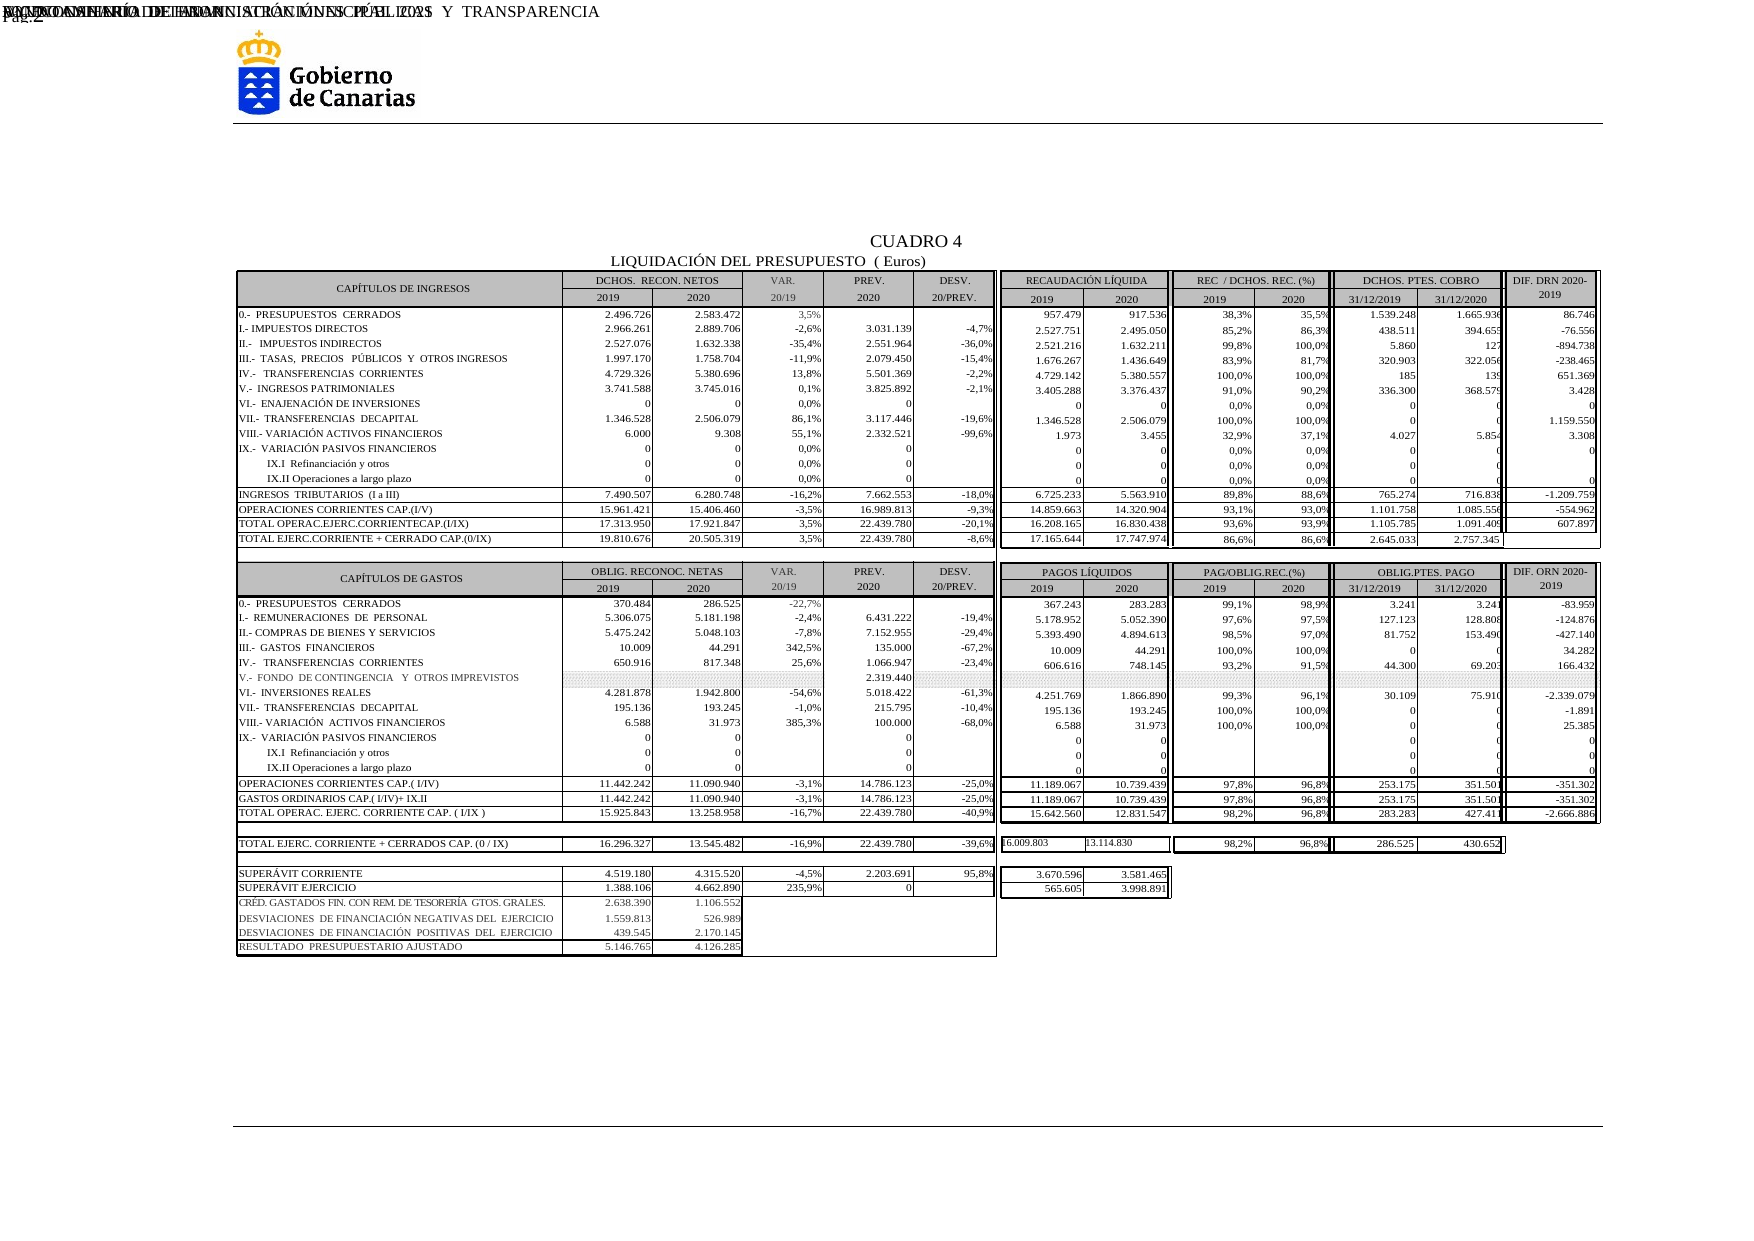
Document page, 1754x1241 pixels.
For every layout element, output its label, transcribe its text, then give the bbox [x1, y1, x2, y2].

table_cell 10.739.439 [1084, 793, 1167, 806]
table_cell 650.916 [563, 656, 652, 671]
table_header VAR. 20/19 [743, 272, 823, 306]
table_cell 351.501 [1418, 793, 1500, 806]
table_cell -54,6% [743, 686, 823, 701]
table_cell 100,0% [1255, 641, 1328, 656]
table_cell 3.428 [1507, 382, 1595, 397]
table_cell 2019 [1174, 580, 1254, 596]
table_cell DESVIACIONES DE FINANCIACIÓN POSITIVAS DEL EJERCICIO [238, 924, 562, 939]
table_cell 1.388.106 [563, 882, 652, 896]
table_cell 957.479 [1002, 308, 1083, 322]
table_cell 99,1% [1174, 598, 1254, 611]
table_cell -2,6% [743, 322, 823, 337]
table_cell 97,5% [1255, 611, 1328, 626]
table_cell [824, 598, 913, 611]
table_cell -124.876 [1507, 611, 1595, 626]
table_cell TOTAL EJERC.CORRIENTE + CERRADO CAP.(0/IX) [238, 533, 562, 546]
table_header PREV. 2020 [824, 272, 913, 306]
table_cell -8,6% [914, 533, 993, 546]
table_cell 0 [1418, 761, 1500, 776]
table_cell -1.891 [1507, 701, 1595, 716]
table_cell [1255, 761, 1328, 776]
table_cell 10.739.439 [1084, 778, 1167, 791]
table_cell -554.962 [1507, 503, 1595, 517]
table_cell 98,5% [1174, 626, 1254, 641]
table_cell 1.997.170 [563, 352, 652, 367]
table_cell 215.795 [824, 701, 913, 716]
table_cell 14.786.123 [824, 792, 913, 806]
table_cell 0 [1418, 457, 1500, 472]
table_cell -11,9% [743, 352, 823, 367]
table_cell 3.825.892 [824, 382, 913, 397]
table_cell 2.527.751 [1002, 322, 1083, 337]
table_cell -68,0% [914, 716, 993, 731]
table_cell 0 [563, 397, 652, 412]
table_cell 4.519.180 [563, 867, 652, 881]
table_cell 0 [1002, 457, 1083, 472]
table_cell 14.786.123 [824, 777, 913, 791]
table_cell -3,1% [743, 792, 823, 806]
table_cell 93,2% [1174, 656, 1254, 679]
table_cell 0 [1002, 397, 1083, 412]
table_cell -25,0% [914, 777, 993, 791]
table_cell 0 [1418, 716, 1500, 731]
table_cell I.- REMUNERACIONES DE PERSONAL [238, 611, 562, 626]
table_cell TOTAL OPERAC. EJERC. CORRIENTE CAP. ( I/IX ) [238, 807, 562, 821]
table_cell 2.638.390 [563, 897, 652, 910]
table_cell -351.302 [1507, 793, 1595, 806]
table_cell 37,1% [1255, 427, 1328, 442]
table_cell 135.000 [824, 641, 913, 656]
table_header DCHOS. RECON. NETOS [563, 272, 742, 288]
table_cell 22.439.780 [824, 838, 913, 851]
table_header DCHOS. PTES. COBRO [1335, 272, 1500, 288]
table_cell 748.145 [1084, 656, 1167, 679]
table_cell 0 [1335, 442, 1417, 457]
table_cell 44.291 [653, 641, 742, 656]
table_cell 100,0% [1255, 412, 1328, 427]
table_cell 1.866.890 [1084, 679, 1167, 701]
table_cell -2.666.886 [1507, 808, 1595, 821]
table_cell SUPERÁVIT CORRIENTE [238, 867, 562, 881]
table_cell 2.551.964 [824, 337, 913, 352]
table_cell 1.973 [1002, 427, 1083, 442]
table_cell [1174, 761, 1254, 776]
table_cell -2.339.079 [1507, 679, 1595, 701]
table_cell 86,6% [1255, 533, 1328, 546]
table_cell 44.291 [1084, 641, 1167, 656]
table_cell V.- INGRESOS PATRIMONIALES [238, 382, 562, 397]
table_cell -35,4% [743, 337, 823, 352]
table_cell 100,0% [1255, 716, 1328, 731]
table_cell 5.380.557 [1084, 367, 1167, 382]
table_cell 2019 [1174, 289, 1254, 306]
table_cell 1.539.248 [1335, 308, 1417, 322]
table_cell -39,6% [914, 838, 993, 851]
table_cell 93,9% [1255, 518, 1328, 532]
table_header RECAUDACIÓN LÍQUIDA [1002, 272, 1167, 288]
table_cell TOTAL OPERAC.EJERC.CORRIENTECAP.(I/IX) [238, 518, 562, 532]
table_cell [238, 853, 994, 866]
table_cell 100,0% [1255, 367, 1328, 382]
table_cell 13.545.482 [653, 838, 742, 851]
table_cell 7.490.507 [563, 488, 652, 502]
table_header 430.652 [1418, 838, 1500, 851]
table_cell -2,4% [743, 611, 823, 626]
table_cell 1.091.409 [1418, 518, 1500, 532]
table_cell 100,0% [1174, 641, 1254, 656]
table_cell 1.632.338 [653, 337, 742, 352]
table_cell 0 [1084, 746, 1167, 761]
table_cell [914, 598, 993, 611]
table_cell 2019 [1002, 580, 1083, 596]
table_cell 3,5% [743, 308, 823, 322]
table_cell OPERACIONES CORRIENTES CAP.(I/V) [238, 503, 562, 517]
table_cell 5.854 [1418, 427, 1500, 442]
table_cell 0 [653, 746, 742, 761]
table_cell 17.921.847 [653, 518, 742, 532]
table_cell 5.306.075 [563, 611, 652, 626]
table_cell -894.738 [1507, 337, 1595, 352]
table_cell -9,3% [914, 503, 993, 517]
table_cell 3.031.139 [824, 322, 913, 337]
table_cell 32,9% [1174, 427, 1254, 442]
table_cell 86,3% [1255, 322, 1328, 337]
table_cell 193.245 [653, 701, 742, 716]
table_cell 16.208.165 [1002, 518, 1083, 532]
table_cell 0,0% [743, 472, 823, 487]
table_cell -19,6% [914, 412, 993, 427]
table_cell 385,3% [743, 716, 823, 731]
table_cell [743, 671, 823, 686]
table_cell [1255, 746, 1328, 761]
table_cell [1507, 457, 1595, 472]
table_cell IX.II Operaciones a largo plazo [238, 472, 562, 487]
table_cell 0.- PRESUPUESTOS CERRADOS [238, 308, 562, 322]
table_cell 438.511 [1335, 322, 1417, 337]
table_cell 100,0% [1174, 701, 1254, 716]
table_cell 0 [1002, 746, 1083, 761]
table_cell 235,9% [743, 882, 823, 896]
table_cell -16,7% [743, 807, 823, 821]
table_cell 0 [1507, 397, 1595, 412]
table_cell 10.009 [1002, 641, 1083, 656]
table_header CAPÍTULOS DE INGRESOS [238, 272, 562, 306]
table_cell 817.348 [653, 656, 742, 671]
table_cell -3,1% [743, 777, 823, 791]
table_cell CRÉD. GASTADOS FIN. CON REM. DE TESORERÍA GTOS. GRALES. [238, 897, 562, 910]
table_cell 367.243 [1002, 598, 1083, 611]
table_cell 0 [1418, 442, 1500, 457]
table_cell 98,2% [1174, 808, 1254, 821]
table_cell 0,0% [1255, 442, 1328, 457]
table_cell SUPERÁVIT EJERCICIO [238, 882, 562, 896]
table_cell 0 [653, 397, 742, 412]
table_cell 89,8% [1174, 488, 1254, 502]
table_cell 0,0% [1174, 442, 1254, 457]
table_cell 86.746 [1507, 308, 1595, 322]
table_cell 31.973 [1084, 716, 1167, 731]
table_cell 96,8% [1255, 793, 1328, 806]
table_cell -427.140 [1507, 626, 1595, 641]
table_cell 6.725.233 [1002, 488, 1083, 502]
table_cell 31/12/2020 [1418, 580, 1500, 596]
table_cell -2,2% [914, 367, 993, 382]
table_cell -351.302 [1507, 778, 1595, 791]
table_cell 85,2% [1174, 322, 1254, 337]
table_cell [743, 731, 823, 746]
table_cell -1,0% [743, 701, 823, 716]
table_cell 1.105.785 [1335, 518, 1417, 532]
table_cell 17.747.974 [1084, 533, 1167, 546]
table_cell 0 [1002, 731, 1083, 746]
table_header OBLIG.PTES. PAGO [1335, 564, 1500, 579]
table_cell 1.758.704 [653, 352, 742, 367]
table_cell 83,9% [1174, 352, 1254, 367]
table_cell 0 [1002, 761, 1083, 776]
table_cell 139 [1418, 367, 1500, 382]
table_cell [914, 457, 993, 472]
table_cell 427.411 [1418, 808, 1500, 821]
table_cell 15.406.460 [653, 503, 742, 517]
table_cell III.- TASAS, PRECIOS PÚBLICOS Y OTROS INGRESOS [238, 352, 562, 367]
table_cell 286.525 [653, 598, 742, 611]
table_cell II.- IMPUESTOS INDIRECTOS [238, 337, 562, 352]
table_cell 370.484 [563, 598, 652, 611]
table_cell 2.506.079 [653, 412, 742, 427]
table_cell 320.903 [1335, 352, 1417, 367]
table_cell 0 [1335, 397, 1417, 412]
table_cell IX.- VARIACIÓN PASIVOS FINANCIEROS [238, 442, 562, 457]
table_cell [824, 308, 913, 322]
table_cell 0 [1335, 457, 1417, 472]
table_cell 7.152.955 [824, 626, 913, 641]
table_cell 0 [653, 472, 742, 487]
table_cell 0 [1335, 472, 1417, 487]
table_cell 4.251.769 [1002, 679, 1083, 701]
table_cell 22.439.780 [824, 533, 913, 546]
table_cell 3,5% [743, 533, 823, 546]
table_cell 2.495.050 [1084, 322, 1167, 337]
table_cell 14.320.904 [1084, 503, 1167, 517]
table_cell III.- GASTOS FINANCIEROS [238, 641, 562, 656]
table_cell 100,0% [1255, 701, 1328, 716]
table_cell 0 [824, 472, 913, 487]
table_cell 100,0% [1174, 716, 1254, 731]
table_cell 193.245 [1084, 701, 1167, 716]
table_cell 0,0% [743, 397, 823, 412]
table_cell 1.159.550 [1507, 412, 1595, 427]
table_cell 34.282 [1507, 641, 1595, 656]
table_cell 2.332.521 [824, 427, 913, 442]
table_cell 0 [1418, 731, 1500, 746]
table_cell -15,4% [914, 352, 993, 367]
table_cell 0 [563, 731, 652, 746]
table_cell 0 [563, 457, 652, 472]
table_cell 97,0% [1255, 626, 1328, 641]
table_cell -67,2% [914, 641, 993, 656]
table_cell 166.432 [1507, 656, 1595, 679]
table_cell [914, 882, 993, 896]
table_cell 2.203.691 [824, 867, 913, 881]
table_cell 2020 [1255, 289, 1328, 306]
table_cell 2.583.472 [653, 308, 742, 322]
table_cell 3.745.016 [653, 382, 742, 397]
table_cell 0 [1335, 761, 1417, 776]
table_cell IV.- TRANSFERENCIAS CORRIENTES [238, 656, 562, 671]
table_header DIF. DRN 2020- 2019 [1507, 272, 1595, 306]
table_cell 11.442.242 [563, 792, 652, 806]
table_cell 6.280.748 [653, 488, 742, 502]
table_cell 0 [1002, 472, 1083, 487]
table_cell [743, 897, 994, 954]
table_cell -4,7% [914, 322, 993, 337]
table_cell [1174, 731, 1254, 746]
table_cell 0 [1335, 641, 1417, 656]
table_cell -76.556 [1507, 322, 1595, 337]
table_cell 31/12/2019 [1335, 580, 1417, 596]
table_cell 185 [1335, 367, 1417, 382]
table_cell 0 [1084, 442, 1167, 457]
table_cell 283.283 [1335, 808, 1417, 821]
table_cell 31/12/2020 [1418, 289, 1500, 306]
table_cell 4.281.878 [563, 686, 652, 701]
table_cell 1.106.552 [653, 897, 741, 910]
table_cell [238, 823, 994, 836]
table_cell 0 [1507, 731, 1595, 746]
table_cell 0 [653, 731, 742, 746]
table_cell 1.676.267 [1002, 352, 1083, 367]
table_cell 7.662.553 [824, 488, 913, 502]
table_cell VI.- ENAJENACIÓN DE INVERSIONES [238, 397, 562, 412]
table_cell 195.136 [1002, 701, 1083, 716]
table_cell 12.831.547 [1084, 808, 1167, 821]
table_cell 5.048.103 [653, 626, 742, 641]
table_cell -238.465 [1507, 352, 1595, 367]
table_cell 3.308 [1507, 427, 1595, 442]
table_cell 3.117.446 [824, 412, 913, 427]
table_cell 2020 [653, 580, 742, 595]
table_cell 95,8% [914, 867, 993, 881]
table_cell 0 [1507, 472, 1595, 487]
table_cell [238, 548, 994, 561]
table_cell VAR. 20/19 [743, 563, 823, 595]
table_cell 44.300 [1335, 656, 1417, 679]
table_cell 97,8% [1174, 778, 1254, 791]
table_cell 93,0% [1255, 503, 1328, 517]
table_cell 565.605 [1002, 883, 1083, 896]
table_cell 716.838 [1418, 488, 1500, 502]
table_cell GASTOS ORDINARIOS CAP.( I/IV)+ IX.II [238, 792, 562, 806]
table_cell 5.563.910 [1084, 488, 1167, 502]
table_cell 0 [824, 882, 913, 896]
table_cell DESV. 20/PREV. [914, 563, 993, 595]
table_cell 4.729.326 [563, 367, 652, 382]
table_cell 5.380.696 [653, 367, 742, 382]
table_cell 81,7% [1255, 352, 1328, 367]
table_cell 0 [1335, 701, 1417, 716]
table_cell 97,8% [1174, 793, 1254, 806]
table_cell IX.I Refinanciación y otros [238, 746, 562, 761]
table_cell 100,0% [1255, 337, 1328, 352]
table_cell [914, 397, 993, 412]
table_cell 2.527.076 [563, 337, 652, 352]
table_cell 5.146.765 [563, 941, 652, 954]
table_cell 283.283 [1084, 598, 1167, 611]
table_cell -83.959 [1507, 598, 1595, 611]
table_header 286.525 [1335, 838, 1417, 851]
table_cell VII.- TRANSFERENCIAS DECAPITAL [238, 701, 562, 716]
table_cell 93,6% [1174, 518, 1254, 532]
table_cell 5.018.422 [824, 686, 913, 701]
table_cell 0 [1507, 442, 1595, 457]
table_cell 0 [824, 397, 913, 412]
table_cell -16,9% [743, 838, 823, 851]
table_cell VIII.- VARIACIÓN ACTIVOS FINANCIEROS [238, 716, 562, 731]
table_cell 3.376.437 [1084, 382, 1167, 397]
table_cell -18,0% [914, 488, 993, 502]
table_cell -99,6% [914, 427, 993, 442]
table_cell [563, 671, 652, 686]
table_cell [1174, 746, 1254, 761]
table_cell PREV. 2020 [824, 563, 913, 595]
table_cell -4,5% [743, 867, 823, 881]
table_cell 97,6% [1174, 611, 1254, 626]
table_cell 16.830.438 [1084, 518, 1167, 532]
table_cell 351.501 [1418, 778, 1500, 791]
table_cell 0 [1418, 412, 1500, 427]
table_cell 55,1% [743, 427, 823, 442]
table_cell 5.393.490 [1002, 626, 1083, 641]
table_cell 128.808 [1418, 611, 1500, 626]
table_header DESV. 20/PREV. [914, 272, 993, 306]
table_cell 0 [1418, 641, 1500, 656]
table_cell 11.189.067 [1002, 778, 1083, 791]
table_cell 2019 [563, 580, 652, 595]
table_cell 0 [563, 472, 652, 487]
table_cell 0 [1507, 761, 1595, 776]
table_cell 253.175 [1335, 778, 1417, 791]
table_cell 91,5% [1255, 656, 1328, 679]
table_cell 0,0% [1174, 397, 1254, 412]
table_cell 10.009 [563, 641, 652, 656]
table_cell 4.126.285 [653, 941, 741, 954]
table_cell 0 [824, 457, 913, 472]
table_cell 93,1% [1174, 503, 1254, 517]
table_cell 0,0% [1255, 472, 1328, 487]
table_cell [914, 308, 993, 322]
table_cell 153.490 [1418, 626, 1500, 641]
table_cell IV.- TRANSFERENCIAS CORRIENTES [238, 367, 562, 382]
table_cell 5.181.198 [653, 611, 742, 626]
table_cell 90,2% [1255, 382, 1328, 397]
table_cell 0 [1418, 746, 1500, 761]
table_cell 11.442.242 [563, 777, 652, 791]
table_cell -7,8% [743, 626, 823, 641]
table_cell 3.405.288 [1002, 382, 1083, 397]
table_cell 4.729.142 [1002, 367, 1083, 382]
table_cell 16.989.813 [824, 503, 913, 517]
table_cell 253.175 [1335, 793, 1417, 806]
table_cell -22,7% [743, 598, 823, 611]
table_cell 1.665.936 [1418, 308, 1500, 322]
table_cell 2.079.450 [824, 352, 913, 367]
table_cell 2020 [653, 289, 742, 306]
table_cell 3.998.891 [1084, 883, 1167, 896]
table_cell 96,1% [1255, 679, 1328, 701]
table_cell 0 [1335, 731, 1417, 746]
table_header REC / DCHOS. REC. (%) [1174, 272, 1328, 288]
table_cell 526.989 [653, 910, 741, 924]
table_cell 96,8% [1255, 778, 1328, 791]
table_cell 38,3% [1174, 308, 1254, 322]
table_cell -1.209.759 [1507, 488, 1595, 502]
table_cell [1255, 731, 1328, 746]
table_cell 765.274 [1335, 488, 1417, 502]
table_cell DESVIACIONES DE FINANCIACIÓN NEGATIVAS DEL EJERCICIO [238, 910, 562, 924]
table_cell 342,5% [743, 641, 823, 656]
table_cell 98,9% [1255, 598, 1328, 611]
table_cell 0 [563, 442, 652, 457]
table_cell 2019 [1002, 289, 1083, 306]
table_cell 0,0% [1255, 397, 1328, 412]
table_cell TOTAL EJERC. CORRIENTE + CERRADOS CAP. (0 / IX) [238, 838, 562, 851]
table_cell 0 [653, 457, 742, 472]
table_cell 2.319.440 [824, 671, 913, 686]
table_cell 1.346.528 [563, 412, 652, 427]
table_cell 22.439.780 [824, 518, 913, 532]
table_cell RESULTADO PRESUPUESTARIO AJUSTADO [238, 941, 562, 954]
table_cell [914, 731, 993, 746]
table_cell 22.439.780 [824, 807, 913, 821]
table_cell -25,0% [914, 792, 993, 806]
table_cell II.- COMPRAS DE BIENES Y SERVICIOS [238, 626, 562, 641]
table_cell 0,0% [743, 442, 823, 457]
table_cell 439.545 [563, 924, 652, 939]
table_cell 1.632.211 [1084, 337, 1167, 352]
table_cell I.- IMPUESTOS DIRECTOS [238, 322, 562, 337]
table_cell -40,9% [914, 807, 993, 821]
table_cell 81.752 [1335, 626, 1417, 641]
table_cell 9.308 [653, 427, 742, 442]
table_cell 17.313.950 [563, 518, 652, 532]
table_cell 96,8% [1255, 808, 1328, 821]
table_cell 4.315.520 [653, 867, 742, 881]
table_cell 0 [1418, 472, 1500, 487]
table_cell 336.300 [1335, 382, 1417, 397]
table_cell 2.521.216 [1002, 337, 1083, 352]
table_cell 11.090.940 [653, 792, 742, 806]
table_cell 0 [1084, 457, 1167, 472]
table_cell -10,4% [914, 701, 993, 716]
table_cell [914, 472, 993, 487]
table_cell [743, 761, 823, 776]
table_cell 4.894.613 [1084, 626, 1167, 641]
table_cell 31.973 [653, 716, 742, 731]
table_cell 0 [653, 442, 742, 457]
table_cell 1.942.800 [653, 686, 742, 701]
table_cell 3.455 [1084, 427, 1167, 442]
table_cell [1504, 533, 1596, 546]
table_header 3.581.465 [1084, 868, 1167, 882]
table_cell -29,4% [914, 626, 993, 641]
table_cell 3,5% [743, 518, 823, 532]
table_cell 195.136 [563, 701, 652, 716]
table_cell VII.- TRANSFERENCIAS DECAPITAL [238, 412, 562, 427]
table_cell 86,6% [1174, 533, 1254, 546]
table_cell 11.189.067 [1002, 793, 1083, 806]
table_cell 0.- PRESUPUESTOS CERRADOS [238, 598, 562, 611]
table_cell 31/12/2019 [1335, 289, 1417, 306]
table_cell 0,0% [1255, 457, 1328, 472]
table_cell 607.897 [1507, 518, 1595, 532]
table_header 3.670.596 [1002, 868, 1083, 882]
table_cell 100.000 [824, 716, 913, 731]
table_cell 1.066.947 [824, 656, 913, 671]
table_cell 19.810.676 [563, 533, 652, 546]
table_cell 5.475.242 [563, 626, 652, 641]
table_cell 0,0% [1174, 472, 1254, 487]
table_cell 0 [1335, 716, 1417, 731]
table_cell 6.588 [563, 716, 652, 731]
table_cell 15.925.843 [563, 807, 652, 821]
table_cell OPERACIONES CORRIENTES CAP.( I/IV) [238, 777, 562, 791]
table_cell 14.859.663 [1002, 503, 1083, 517]
table_cell -2,1% [914, 382, 993, 397]
table_cell 4.662.890 [653, 882, 742, 896]
table_cell VI.- INVERSIONES REALES [238, 686, 562, 701]
table_cell 86,1% [743, 412, 823, 427]
table_cell -3,5% [743, 503, 823, 517]
table_cell 6.588 [1002, 716, 1083, 731]
table_cell 2.645.033 [1335, 533, 1417, 546]
table_cell -19,4% [914, 611, 993, 626]
table_cell 20.505.319 [653, 533, 742, 546]
table_header DIF. ORN 2020- 2019 [1507, 564, 1595, 596]
table_cell 16.296.327 [563, 838, 652, 851]
text LIQUIDACIÓN DEL PRESUPUESTO ( Euros) [221, 253, 1316, 269]
table_cell 0 [824, 442, 913, 457]
table_cell 100,0% [1174, 412, 1254, 427]
table_cell 11.090.940 [653, 777, 742, 791]
table_cell 322.056 [1418, 352, 1500, 367]
table_cell 0,0% [1174, 457, 1254, 472]
table_cell 69.203 [1418, 656, 1500, 679]
table_cell IX.II Operaciones a largo plazo [238, 761, 562, 776]
table_cell 2.757.345 [1418, 533, 1503, 546]
table_cell 127 [1418, 337, 1500, 352]
table_cell 100,0% [1174, 367, 1254, 382]
table_cell 917.536 [1084, 308, 1167, 322]
table_cell 99,3% [1174, 679, 1254, 701]
table_cell 5.052.390 [1084, 611, 1167, 626]
table_cell 0 [824, 731, 913, 746]
table_cell 30.109 [1335, 679, 1417, 701]
table_cell 2019 [563, 289, 652, 306]
table_cell IX.- VARIACIÓN PASIVOS FINANCIEROS [238, 731, 562, 746]
table_cell VIII.- VARIACIÓN ACTIVOS FINANCIEROS [238, 427, 562, 442]
table_cell 0 [563, 746, 652, 761]
table_cell 1.101.758 [1335, 503, 1417, 517]
table_cell 1.436.649 [1084, 352, 1167, 367]
table_cell 2.506.079 [1084, 412, 1167, 427]
table_cell 0,0% [743, 457, 823, 472]
table_cell 0 [824, 761, 913, 776]
table_cell 5.501.369 [824, 367, 913, 382]
table_cell 5.178.952 [1002, 611, 1083, 626]
table_cell 0 [563, 761, 652, 776]
table_cell 606.616 [1002, 656, 1083, 679]
table_cell 6.000 [563, 427, 652, 442]
table_header PAGOS LÍQUIDOS [1002, 564, 1167, 579]
table_header PAG/OBLIG.REC.(%) [1174, 564, 1328, 579]
table_cell [914, 746, 993, 761]
table_cell 1.085.556 [1418, 503, 1500, 517]
table_cell 25,6% [743, 656, 823, 671]
table_cell 6.431.222 [824, 611, 913, 626]
table_cell 99,8% [1174, 337, 1254, 352]
table_cell [743, 746, 823, 761]
table_cell 0 [1084, 472, 1167, 487]
table_header 96,8% [1255, 838, 1328, 851]
table_cell 13,8% [743, 367, 823, 382]
picture [236, 29, 422, 118]
table_cell [914, 671, 993, 686]
table_cell 0 [1002, 442, 1083, 457]
table_cell INGRESOS TRIBUTARIOS (I a III) [238, 488, 562, 502]
table_cell 1.346.528 [1002, 412, 1083, 427]
table_cell -20,1% [914, 518, 993, 532]
table_cell 3.241 [1418, 598, 1500, 611]
table_cell 0 [653, 761, 742, 776]
table_cell 0 [1418, 701, 1500, 716]
table_cell 394.655 [1418, 322, 1500, 337]
table_cell 0 [1084, 761, 1167, 776]
table_cell OBLIG. RECONOC. NETAS [563, 563, 742, 579]
table_cell 75.910 [1418, 679, 1500, 701]
table_cell 3.241 [1335, 598, 1417, 611]
table_cell [653, 671, 742, 686]
table_cell 88,6% [1255, 488, 1328, 502]
table_cell 2.170.145 [653, 924, 741, 939]
table_cell V.- FONDO DE CONTINGENCIA Y OTROS IMPREVISTOS [238, 671, 562, 686]
table_cell 15.961.421 [563, 503, 652, 517]
table_cell 5.860 [1335, 337, 1417, 352]
table_cell 2020 [1084, 289, 1167, 306]
table_cell 0 [1418, 397, 1500, 412]
table_cell IX.I Refinanciación y otros [238, 457, 562, 472]
table_cell CAPÍTULOS DE GASTOS [238, 563, 562, 595]
table_cell 2.966.261 [563, 322, 652, 337]
table_cell 0 [1084, 731, 1167, 746]
table_cell -36,0% [914, 337, 993, 352]
table_cell 2020 [1084, 580, 1167, 596]
table_cell 0 [1335, 746, 1417, 761]
table_cell 4.027 [1335, 427, 1417, 442]
table_cell 651.369 [1507, 367, 1595, 382]
table_cell 15.642.560 [1002, 808, 1083, 821]
table_cell 3.741.588 [563, 382, 652, 397]
table_cell 91,0% [1174, 382, 1254, 397]
table_cell -23,4% [914, 656, 993, 671]
table_cell 0 [1084, 397, 1167, 412]
table_cell 0,1% [743, 382, 823, 397]
table_cell 0 [1507, 746, 1595, 761]
table_header 98,2% [1175, 838, 1254, 851]
table_cell -61,3% [914, 686, 993, 701]
table_cell 2020 [1255, 580, 1328, 596]
table_cell 17.165.644 [1002, 533, 1083, 546]
table_cell 0 [824, 746, 913, 761]
table_cell 25.385 [1507, 716, 1595, 731]
table_cell [914, 442, 993, 457]
table_cell 13.258.958 [653, 807, 742, 821]
table_cell 35,5% [1255, 308, 1328, 322]
table_cell 1.559.813 [563, 910, 652, 924]
table_cell -16,2% [743, 488, 823, 502]
table_cell 127.123 [1335, 611, 1417, 626]
table_cell 2.496.726 [563, 308, 652, 322]
table_cell 0 [1335, 412, 1417, 427]
table_cell 2.889.706 [653, 322, 742, 337]
table_cell 368.579 [1418, 382, 1500, 397]
table_cell [914, 761, 993, 776]
text CUADRO 4 [520, 231, 1312, 251]
